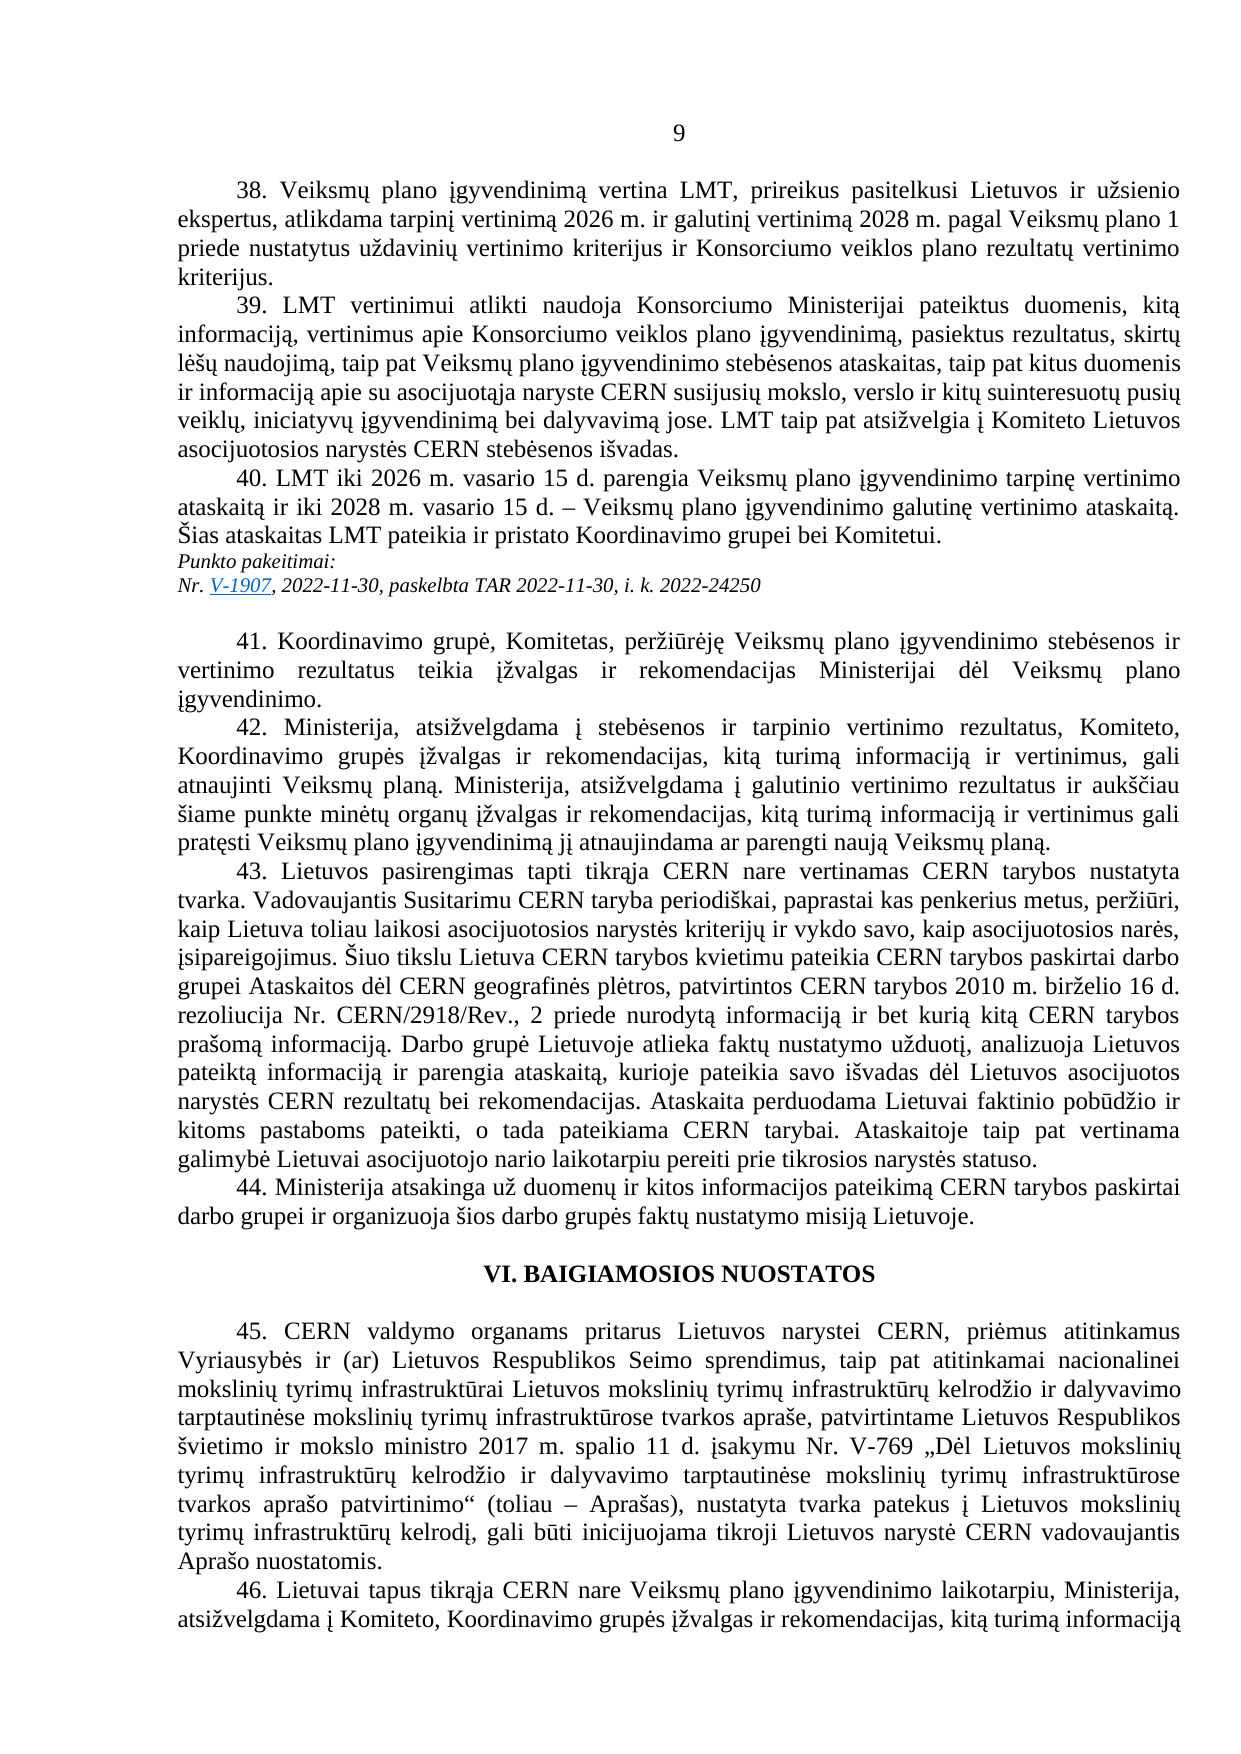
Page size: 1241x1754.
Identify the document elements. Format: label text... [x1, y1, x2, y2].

text 46. Lietuvai tapus tikrąja CERN nare Veiksmų plano įgyvendinimo laikotarpiu, Ministerija, atsižvelgdama į Komiteto, Koordinavimo grupės įžvalgas ir rekomendacijas, kitą turimą informaciją [177, 1575, 1181, 1632]
text 41. Koordinavimo grupė, Komitetas, peržiūrėję Veiksmų plano įgyvendinimo stebėsenos ir vertinimo rezultatus teikia įžvalgas ir rekomendacijas Ministerijai dėl Veiksmų plano įgyvendinimo. [177, 626, 1181, 712]
text 38. Veiksmų plano įgyvendinimą vertina LMT, prireikus pasitelkusi Lietuvos ir užsienio ekspertus, atlikdama tarpinį vertinimą 2026 m. ir galutinį vertinimą 2028 m. pagal Veiksmų plano 1 priede nustatytus uždavinių vertinimo kriterijus ir Konsorciumo veiklos plano rezultatų vertinimo kriterijus. [177, 176, 1181, 291]
text 45. CERN valdymo organams pritarus Lietuvos narystei CERN, priėmus atitinkamus Vyriausybės ir (ar) Lietuvos Respublikos Seimo sprendimus, taip pat atitinkamai nacionalinei mokslinių tyrimų infrastruktūrai Lietuvos mokslinių tyrimų infrastruktūrų kelrodžio ir dalyvavimo tarptautinėse mokslinių tyrimų infrastruktūrose tvarkos apraše, patvirtintame Lietuvos Respublikos švietimo ir mokslo ministro 2017 m. spalio 11 d. įsakymu Nr. V-769 „Dėl Lietuvos mokslinių tyrimų infrastruktūrų kelrodžio ir dalyvavimo tarptautinėse mokslinių tyrimų infrastruktūrose tvarkos aprašo patvirtinimo“ (toliau – Aprašas), nustatyta tvarka patekus į Lietuvos mokslinių tyrimų infrastruktūrų kelrodį, gali būti inicijuojama tikroji Lietuvos narystė CERN vadovaujantis Aprašo nuostatomis. [177, 1316, 1181, 1575]
text 40. LMT iki 2026 m. vasario 15 d. parengia Veiksmų plano įgyvendinimo tarpinę vertinimo ataskaitą ir iki 2028 m. vasario 15 d. – Veiksmų plano įgyvendinimo galutinę vertinimo ataskaitą. Šias ataskaitas LMT pateikia ir pristato Koordinavimo grupei bei Komitetui. [177, 463, 1181, 549]
text 39. LMT vertinimui atlikti naudoja Konsorciumo Ministerijai pateiktus duomenis, kitą informaciją, vertinimus apie Konsorciumo veiklos plano įgyvendinimą, pasiektus rezultatus, skirtų lėšų naudojimą, taip pat Veiksmų plano įgyvendinimo stebėsenos ataskaitas, taip pat kitus duomenis ir informaciją apie su asocijuotąja naryste CERN susijusių mokslo, verslo ir kitų suinteresuotų pusių veiklų, iniciatyvų įgyvendinimą bei dalyvavimą jose. LMT taip pat atsižvelgia į Komiteto Lietuvos asocijuotosios narystės CERN stebėsenos išvadas. [177, 291, 1181, 463]
text 42. Ministerija, atsižvelgdama į stebėsenos ir tarpinio vertinimo rezultatus, Komiteto, Koordinavimo grupės įžvalgas ir rekomendacijas, kitą turimą informaciją ir vertinimus, gali atnaujinti Veiksmų planą. Ministerija, atsižvelgdama į galutinio vertinimo rezultatus ir aukščiau šiame punkte minėtų organų įžvalgas ir rekomendacijas, kitą turimą informaciją ir vertinimus gali pratęsti Veiksmų plano įgyvendinimą jį atnaujindama ar parengti naują Veiksmų planą. [177, 712, 1181, 856]
text 44. Ministerija atsakinga už duomenų ir kitos informacijos pateikimą CERN tarybos paskirtai darbo grupei ir organizuoja šios darbo grupės faktų nustatymo misiją Lietuvoje. [177, 1172, 1181, 1230]
text VI. BAIGIAMOSIOS NUOSTATOS [177, 1259, 1181, 1287]
text 43. Lietuvos pasirengimas tapti tikrąja CERN nare vertinamas CERN tarybos nustatyta tvarka. Vadovaujantis Susitarimu CERN taryba periodiškai, paprastai kas penkerius metus, peržiūri, kaip Lietuva toliau laikosi asocijuotosios narystės kriterijų ir vykdo savo, kaip asocijuotosios narės, įsipareigojimus. Šiuo tikslu Lietuva CERN tarybos kvietimu pateikia CERN tarybos paskirtai darbo grupei Ataskaitos dėl CERN geografinės plėtros, patvirtintos CERN tarybos 2010 m. birželio 16 d. rezoliucija Nr. CERN/2918/Rev., 2 priede nurodytą informaciją ir bet kurią kitą CERN tarybos prašomą informaciją. Darbo grupė Lietuvoje atlieka faktų nustatymo užduotį, analizuoja Lietuvos pateiktą informaciją ir parengia ataskaitą, kurioje pateikia savo išvadas dėl Lietuvos asocijuotos narystės CERN rezultatų bei rekomendacijas. Ataskaita perduodama Lietuvai faktinio pobūdžio ir kitoms pastaboms pateikti, o tada pateikiama CERN tarybai. Ataskaitoje taip pat vertinama galimybė Lietuvai asocijuotojo nario laikotarpiu pereiti prie tikrosios narystės statuso. [177, 856, 1181, 1172]
text Punkto pakeitimai: [177, 549, 1181, 573]
text Nr. V-1907, 2022-11-30, paskelbta TAR 2022-11-30, i. k. 2022-24250 [177, 573, 1181, 597]
